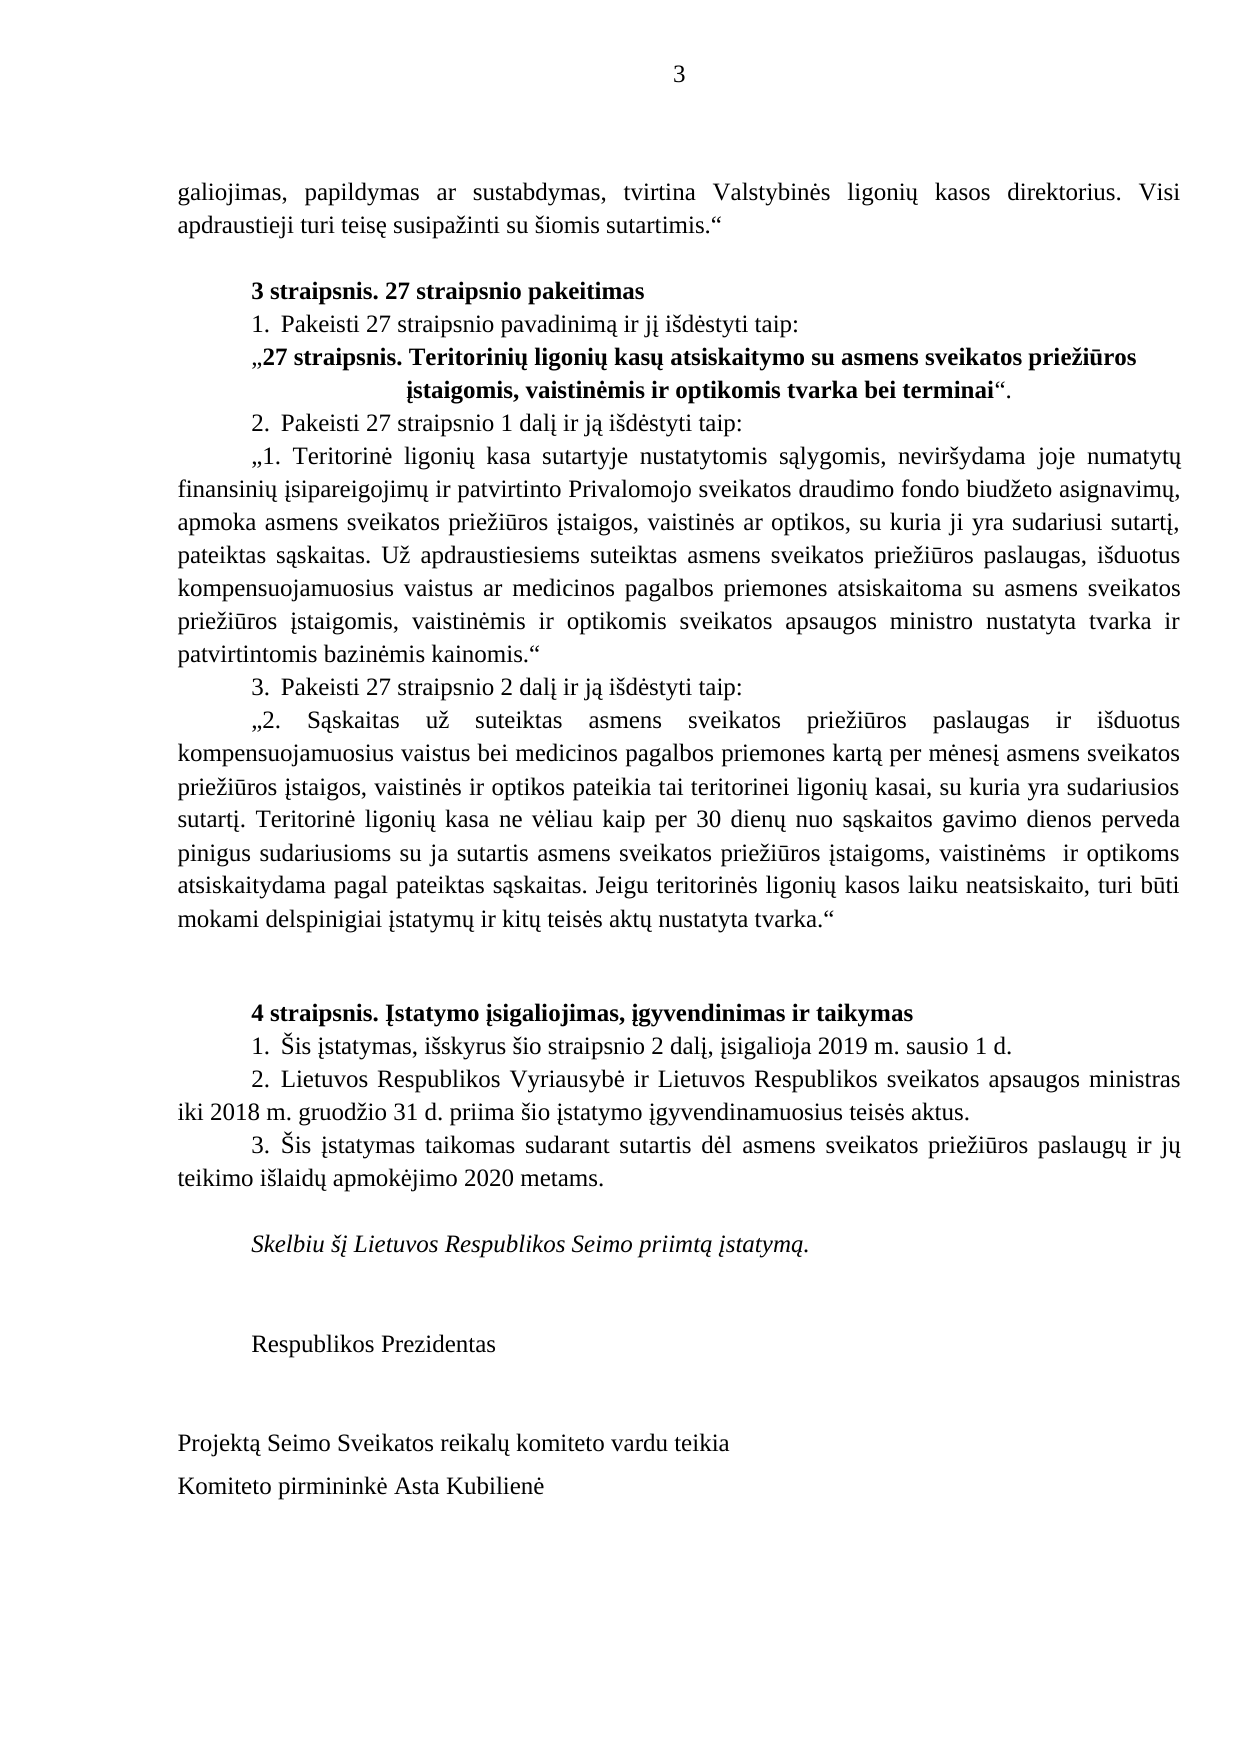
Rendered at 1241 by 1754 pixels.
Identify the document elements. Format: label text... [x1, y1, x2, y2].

text Komiteto pirmininkė Asta Kubilienė [177, 1471, 1181, 1499]
text Projektą Seimo Sveikatos reikalų komiteto vardu teikia [177, 1428, 1181, 1456]
text 2. Lietuvos Respublikos Vyriausybė ir Lietuvos Respublikos sveikatos apsaugos ministras iki 2018 m. gruodžio 31 d. priima šio įstatymo įgyvendinamuosius teisės aktus. [177, 1064, 1181, 1126]
text 2. Pakeisti 27 straipsnio 1 dalį ir ją išdėstyti taip: [177, 408, 1181, 437]
text 3. Šis įstatymas taikomas sudarant sutartis dėl asmens sveikatos priežiūros paslaugų ir jų teikimo išlaidų apmokėjimo 2020 metams. [177, 1131, 1181, 1192]
text galiojimas, papildymas ar sustabdymas, tvirtina Valstybinės ligonių kasos direktorius. Visi apdraustieji turi teisę susipažinti su šiomis sutartimis.“ [177, 177, 1181, 239]
text Respublikos Prezidentas [177, 1329, 1181, 1357]
text 3. Pakeisti 27 straipsnio 2 dalį ir ją išdėstyti taip: [177, 672, 1181, 701]
text „1. Teritorinė ligonių kasa sutartyje nustatytomis sąlygomis, neviršydama joje numatytų finansinių įsipareigojimų ir patvirtinto Privalomojo sveikatos draudimo fondo biudžeto asignavimų, apmoka asmens sveikatos priežiūros įstaigos, vaistinės ar optikos, su kuria ji yra sudariusi sutartį, pateiktas sąskaitas. Už apdraustiesiems suteiktas asmens sveikatos priežiūros paslaugas, išduotus kompensuojamuosius vaistus ar medicinos pagalbos priemones atsiskaitoma su asmens sveikatos priežiūros įstaigomis, vaistinėmis ir optikomis sveikatos apsaugos ministro nustatyta tvarka ir patvirtintomis bazinėmis kainomis.“ [177, 441, 1181, 668]
text 1. Pakeisti 27 straipsnio pavadinimą ir jį išdėstyti taip: [177, 309, 1181, 338]
text 4 straipsnis. Įstatymo įsigaliojimas, įgyvendinimas ir taikymas [177, 998, 1181, 1027]
text „2. Sąskaitas už suteiktas asmens sveikatos priežiūros paslaugas ir išduotus kompensuojamuosius vaistus bei medicinos pagalbos priemones kartą per mėnesį asmens sveikatos priežiūros įstaigos, vaistinės ir optikos pateikia tai teritorinei ligonių kasai, su kuria yra sudariusios sutartį. Teritorinė ligonių kasa ne vėliau kaip per 30 dienų nuo sąskaitos gavimo dienos perveda pinigus sudariusioms su ja sutartis asmens sveikatos priežiūros įstaigoms, vaistinėms ir optikoms atsiskaitydama pagal pateiktas sąskaitas. Jeigu teritorinės ligonių kasos laiku neatsiskaito, turi būti mokami delspinigiai įstatymų ir kitų teisės aktų nustatyta tvarka.“ [177, 706, 1181, 932]
text „27 straipsnis. Teritorinių ligonių kasų atsiskaitymo su asmens sveikatos priežiūros [251, 342, 1181, 371]
text įstaigomis, vaistinėmis ir optikomis tvarka bei terminai“. [251, 375, 1181, 404]
text Skelbiu šį Lietuvos Respublikos Seimo priimtą įstatymą. [177, 1229, 1181, 1258]
text 3 straipsnis. 27 straipsnio pakeitimas [177, 276, 1181, 305]
text 1. Šis įstatymas, išskyrus šio straipsnio 2 dalį, įsigalioja 2019 m. sausio 1 d. [177, 1031, 1181, 1060]
